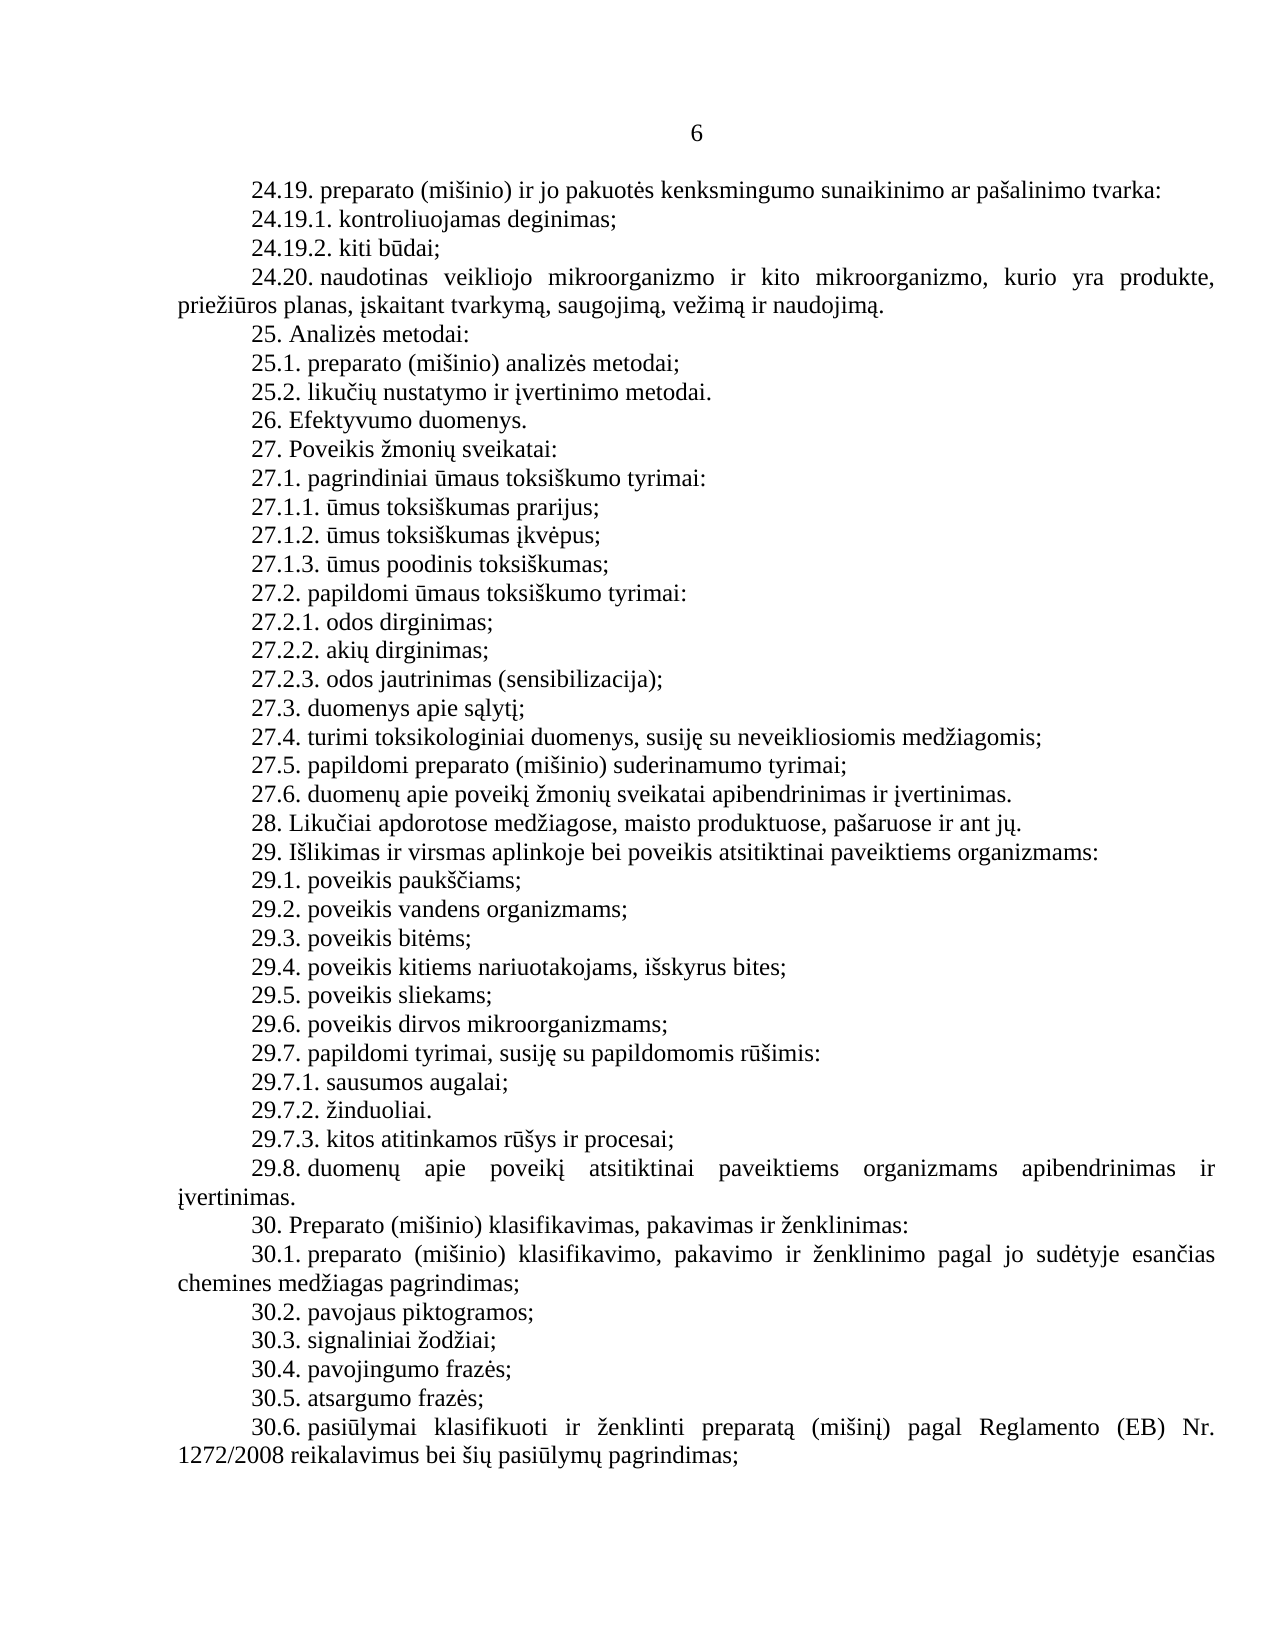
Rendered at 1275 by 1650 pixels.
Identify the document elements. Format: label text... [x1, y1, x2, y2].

text 29.6. poveikis dirvos mikroorganizmams; [177, 1009, 1216, 1038]
text 27.2. papildomi ūmaus toksiškumo tyrimai: [177, 578, 1216, 607]
text 26. Efektyvumo duomenys. [177, 406, 1216, 434]
text 29.3. poveikis bitėms; [177, 923, 1216, 952]
text 29.2. poveikis vandens organizmams; [177, 894, 1216, 923]
text 28. Likučiai apdorotose medžiagose, maisto produktuose, pašaruose ir ant jų. [177, 808, 1216, 837]
text 30.2. pavojaus piktogramos; [177, 1297, 1216, 1326]
text 29.4. poveikis kitiems nariuotakojams, išskyrus bites; [177, 952, 1216, 981]
text 27.5. papildomi preparato (mišinio) suderinamumo tyrimai; [177, 751, 1216, 779]
text 29.1. poveikis paukščiams; [177, 866, 1216, 894]
text 29.7.3. kitos atitinkamos rūšys ir procesai; [177, 1124, 1216, 1153]
text 25.1. preparato (mišinio) analizės metodai; [177, 348, 1216, 377]
text 30.3. signaliniai žodžiai; [177, 1326, 1216, 1354]
text 24.19.1. kontroliuojamas deginimas; [177, 204, 1216, 233]
text 30.6. pasiūlymai klasifikuoti ir ženklinti preparatą (mišinį) pagal Reglamento (EB) Nr. 1272/2008 reikalavimus bei šių pasiūlymų pagrindimas; [177, 1412, 1216, 1469]
text 27.4. turimi toksikologiniai duomenys, susiję su neveikliosiomis medžiagomis; [177, 722, 1216, 751]
text 24.19. preparato (mišinio) ir jo pakuotės kenksmingumo sunaikinimo ar pašalinimo tvarka: [177, 176, 1216, 204]
text 27.3. duomenys apie sąlytį; [177, 693, 1216, 722]
text 25.2. likučių nustatymo ir įvertinimo metodai. [177, 377, 1216, 406]
text 30.5. atsargumo frazės; [177, 1383, 1216, 1412]
text 27.2.3. odos jautrinimas (sensibilizacija); [177, 664, 1216, 693]
text 27.1.2. ūmus toksiškumas įkvėpus; [177, 521, 1216, 549]
text 27.1.1. ūmus toksiškumas prarijus; [177, 492, 1216, 521]
text 29.7.2. žinduoliai. [177, 1096, 1216, 1124]
text 30.1. preparato (mišinio) klasifikavimo, pakavimo ir ženklinimo pagal jo sudėtyje esančias chemines medžiagas pagrindimas; [177, 1239, 1216, 1297]
text 29.7.1. sausumos augalai; [177, 1067, 1216, 1096]
text 25. Analizės metodai: [177, 319, 1216, 348]
text 27.1.3. ūmus poodinis toksiškumas; [177, 549, 1216, 578]
text 24.19.2. kiti būdai; [177, 233, 1216, 262]
text 30. Preparato (mišinio) klasifikavimas, pakavimas ir ženklinimas: [177, 1211, 1216, 1239]
text 27.6. duomenų apie poveikį žmonių sveikatai apibendrinimas ir įvertinimas. [177, 779, 1216, 808]
text 27.2.2. akių dirginimas; [177, 636, 1216, 664]
text 27. Poveikis žmonių sveikatai: [177, 434, 1216, 463]
text 30.4. pavojingumo frazės; [177, 1354, 1216, 1383]
text 27.2.1. odos dirginimas; [177, 607, 1216, 636]
text 24.20. naudotinas veikliojo mikroorganizmo ir kito mikroorganizmo, kurio yra produkte, priežiūros planas, įskaitant tvarkymą, saugojimą, vežimą ir naudojimą. [177, 262, 1216, 319]
text 29.7. papildomi tyrimai, susiję su papildomomis rūšimis: [177, 1038, 1216, 1067]
text 29.8. duomenų apie poveikį atsitiktinai paveiktiems organizmams apibendrinimas ir įvertinimas. [177, 1153, 1216, 1211]
text 27.1. pagrindiniai ūmaus toksiškumo tyrimai: [177, 463, 1216, 492]
text 29.5. poveikis sliekams; [177, 981, 1216, 1009]
text 29. Išlikimas ir virsmas aplinkoje bei poveikis atsitiktinai paveiktiems organizmams: [177, 837, 1216, 866]
